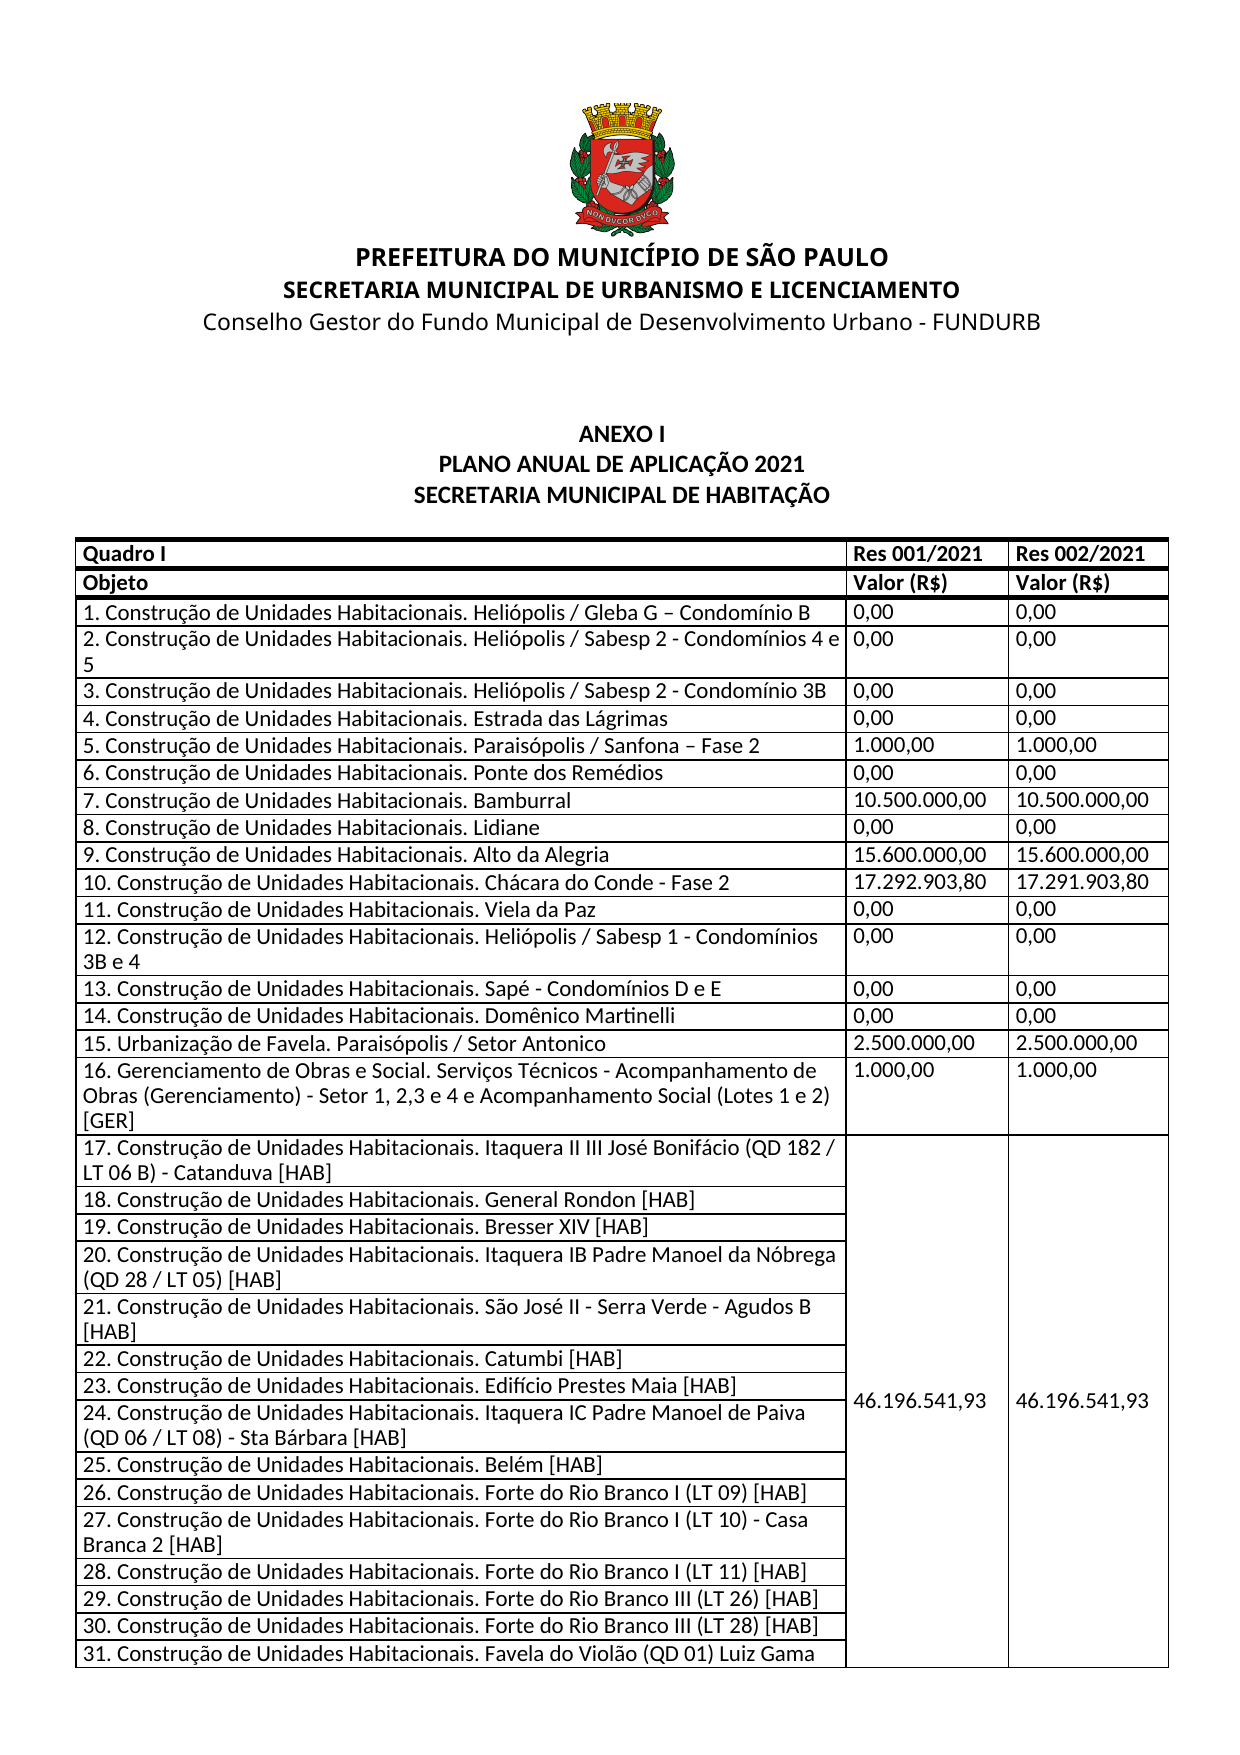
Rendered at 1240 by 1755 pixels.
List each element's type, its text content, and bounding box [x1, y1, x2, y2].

table_cell 2.500.000,00 [1009, 1031, 1168, 1057]
table_cell 15. Urbanização de Favela. Paraisópolis / Setor Antonico [77, 1031, 845, 1057]
table_cell 0,00 [1009, 925, 1168, 975]
table_cell 0,00 [847, 679, 1008, 704]
table_cell 0,00 [847, 706, 1008, 732]
table_cell Valor (R$) [1009, 571, 1168, 595]
table_cell 0,00 [847, 600, 1008, 625]
table_header Quadro I [76, 542, 846, 566]
table_cell 9. Construção de Unidades Habitacionais. Alto da Alegria [77, 843, 845, 868]
text ANEXO I [62, 418, 1181, 449]
table_cell 27. Construção de Unidades Habitacionais. Forte do Rio Branco I (LT 10) - Casa Branca 2 [HAB] [77, 1507, 845, 1557]
table_cell 14. Construção de Unidades Habitacionais. Domênico Martinelli [77, 1004, 845, 1029]
table_cell 0,00 [1009, 976, 1168, 1002]
table_cell 12. Construção de Unidades Habitacionais. Heliópolis / Sabesp 1 - Condomínios 3B e 4 [77, 925, 845, 975]
table_cell 28. Construção de Unidades Habitacionais. Forte do Rio Branco I (LT 11) [HAB] [77, 1559, 845, 1585]
table_cell 0,00 [1009, 761, 1168, 786]
table_cell 2. Construção de Unidades Habitacionais. Heliópolis / Sabesp 2 - Condomínios 4 e 5 [77, 627, 845, 677]
table_cell 0,00 [1009, 600, 1168, 625]
table_cell 6. Construção de Unidades Habitacionais. Ponte dos Remédios [77, 761, 845, 786]
table_cell 15.600.000,00 [847, 843, 1008, 868]
table_cell 17.292.903,80 [847, 870, 1008, 896]
table_cell Objeto [76, 571, 846, 595]
table_cell 0,00 [1009, 679, 1168, 704]
table_cell 0,00 [1009, 706, 1168, 732]
table_cell 21. Construção de Unidades Habitacionais. São José II - Serra Verde - Agudos B [HAB] [77, 1294, 845, 1344]
table_cell 18. Construção de Unidades Habitacionais. General Rondon [HAB] [77, 1187, 845, 1213]
table_cell 23. Construção de Unidades Habitacionais. Edifício Prestes Maia [HAB] [77, 1373, 845, 1399]
table_cell 17.291.903,80 [1009, 870, 1168, 896]
table_cell 0,00 [1009, 1004, 1168, 1029]
table_cell 1. Construção de Unidades Habitacionais. Heliópolis / Gleba G – Condomínio B [77, 600, 845, 625]
table_cell 1.000,00 [847, 733, 1008, 759]
table_cell 2.500.000,00 [847, 1031, 1008, 1057]
table_cell 4. Construção de Unidades Habitacionais. Estrada das Lágrimas [77, 706, 845, 732]
table_cell 0,00 [847, 897, 1008, 923]
table_cell 0,00 [847, 1004, 1008, 1029]
table_cell 26. Construção de Unidades Habitacionais. Forte do Rio Branco I (LT 09) [HAB] [77, 1480, 845, 1506]
table_header Res 001/2021 [847, 542, 1008, 566]
table_cell 0,00 [1009, 897, 1168, 923]
table_cell 13. Construção de Unidades Habitacionais. Sapé - Condomínios D e E [77, 976, 845, 1002]
table_cell 46.196.541,93 [1009, 1136, 1168, 1667]
table_header Res 002/2021 [1009, 542, 1168, 566]
table_cell 0,00 [847, 761, 1008, 786]
table_cell 7. Construção de Unidades Habitacionais. Bamburral [77, 788, 845, 814]
table_cell 0,00 [847, 976, 1008, 1002]
table_cell 1.000,00 [1009, 1058, 1168, 1134]
table_cell 8. Construção de Unidades Habitacionais. Lidiane [77, 815, 845, 841]
table_cell 0,00 [847, 815, 1008, 841]
table_cell 30. Construção de Unidades Habitacionais. Forte do Rio Branco III (LT 28) [HAB] [77, 1614, 845, 1639]
table_cell 10.500.000,00 [1009, 788, 1168, 814]
table_cell 20. Construção de Unidades Habitacionais. Itaquera IB Padre Manoel da Nóbrega (QD 28 / LT 05) [HAB] [77, 1242, 845, 1292]
table_cell 19. Construção de Unidades Habitacionais. Bresser XIV [HAB] [77, 1215, 845, 1240]
table_cell 0,00 [1009, 815, 1168, 841]
table_cell 16. Gerenciamento de Obras e Social. Serviços Técnicos - Acompanhamento de Obras (Gerenciamento) - Setor 1, 2,3 e 4 e Acompanhamento Social (Lotes 1 e 2) [GER] [77, 1058, 845, 1134]
table_cell 10. Construção de Unidades Habitacionais. Chácara do Conde - Fase 2 [77, 870, 845, 896]
table_cell 5. Construção de Unidades Habitacionais. Paraisópolis / Sanfona – Fase 2 [77, 733, 845, 759]
table_cell 0,00 [847, 627, 1008, 677]
table_cell 3. Construção de Unidades Habitacionais. Heliópolis / Sabesp 2 - Condomínio 3B [77, 679, 845, 704]
table_cell 17. Construção de Unidades Habitacionais. Itaquera II III José Bonifácio (QD 182 / LT 06 B) - Catanduva [HAB] [77, 1136, 845, 1186]
table_cell 0,00 [1009, 627, 1168, 677]
table_cell 31. Construção de Unidades Habitacionais. Favela do Violão (QD 01) Luiz Gama [77, 1641, 845, 1667]
table_cell 15.600.000,00 [1009, 843, 1168, 868]
table_cell 0,00 [847, 925, 1008, 975]
table_cell 1.000,00 [1009, 733, 1168, 759]
table_cell 1.000,00 [847, 1058, 1008, 1134]
table_cell 22. Construção de Unidades Habitacionais. Catumbi [HAB] [77, 1346, 845, 1372]
table_cell Valor (R$) [847, 571, 1008, 595]
table_cell 24. Construção de Unidades Habitacionais. Itaquera IC Padre Manoel de Paiva (QD 06 / LT 08) - Sta Bárbara [HAB] [77, 1401, 845, 1451]
text PLANO ANUAL DE APLICAÇÃO 2021 [62, 449, 1181, 479]
table_cell 11. Construção de Unidades Habitacionais. Viela da Paz [77, 897, 845, 923]
table_cell 10.500.000,00 [847, 788, 1008, 814]
table_cell 29. Construção de Unidades Habitacionais. Forte do Rio Branco III (LT 26) [HAB] [77, 1586, 845, 1612]
text SECRETARIA MUNICIPAL DE HABITAÇÃO [62, 479, 1181, 510]
table_cell 25. Construção de Unidades Habitacionais. Belém [HAB] [77, 1453, 845, 1478]
table_cell 46.196.541,93 [847, 1136, 1008, 1667]
